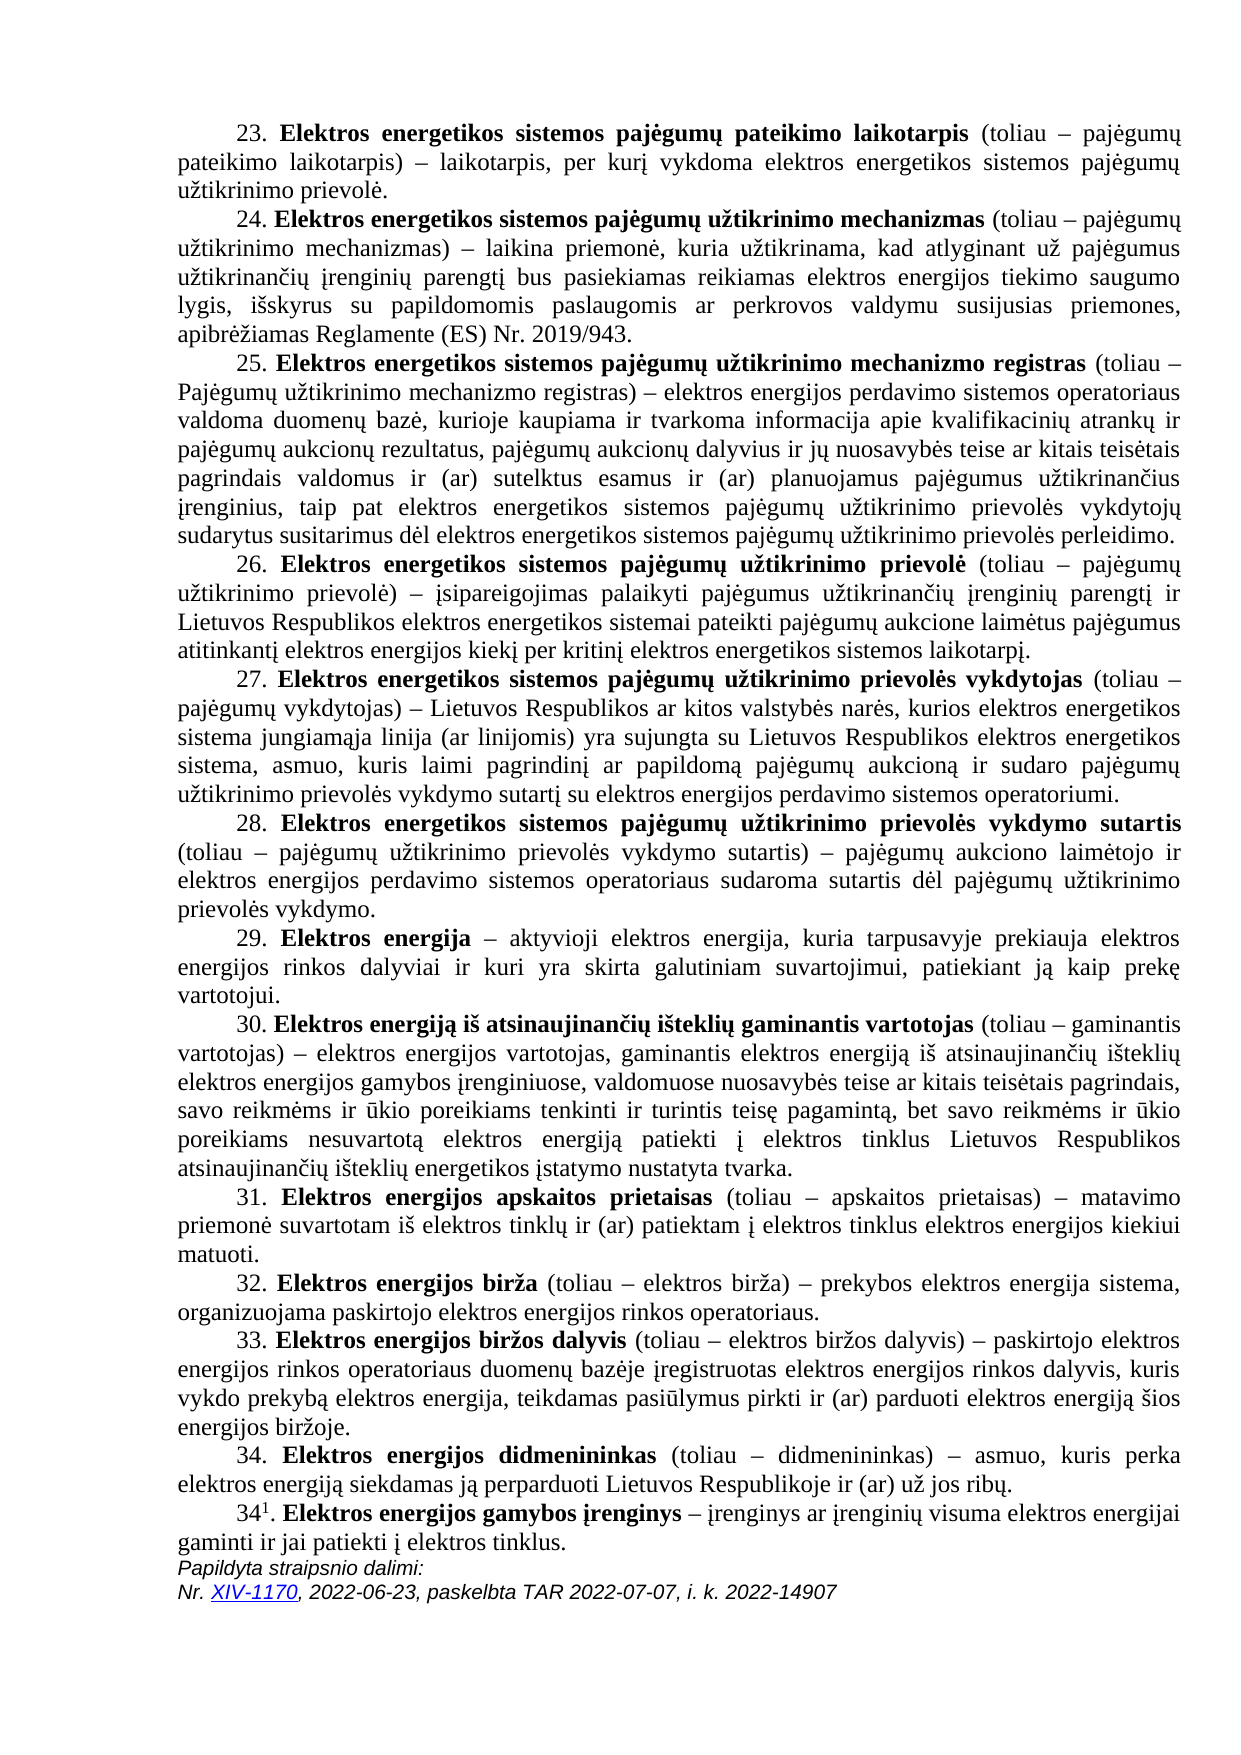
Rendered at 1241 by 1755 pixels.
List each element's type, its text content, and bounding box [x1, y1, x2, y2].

text 26. Elektros energetikos sistemos pajėgumų užtikrinimo prievolė (toliau – pajėgumų užtikrinimo prievolė) – įsipareigojimas palaikyti pajėgumus užtikrinančių įrenginių parengtį ir Lietuvos Respublikos elektros energetikos sistemai pateikti pajėgumų aukcione laimėtus pajėgumus atitinkantį elektros energijos kiekį per kritinį elektros energetikos sistemos laikotarpį. [177, 549, 1181, 664]
text 29. Elektros energija – aktyvioji elektros energija, kuria tarpusavyje prekiauja elektros energijos rinkos dalyviai ir kuri yra skirta galutiniam suvartojimui, patiekiant ją kaip prekę vartotojui. [177, 923, 1181, 1009]
text 32. Elektros energijos birža (toliau – elektros birža) – prekybos elektros energija sistema, organizuojama paskirtojo elektros energijos rinkos operatoriaus. [177, 1268, 1181, 1326]
text 30. Elektros energiją iš atsinaujinančių išteklių gaminantis vartotojas (toliau – gaminantis vartotojas) – elektros energijos vartotojas, gaminantis elektros energiją iš atsinaujinančių išteklių elektros energijos gamybos įrenginiuose, valdomuose nuosavybės teise ar kitais teisėtais pagrindais, savo reikmėms ir ūkio poreikiams tenkinti ir turintis teisę pagamintą, bet savo reikmėms ir ūkio poreikiams nesuvartotą elektros energiją patiekti į elektros tinklus Lietuvos Respublikos atsinaujinančių išteklių energetikos įstatymo nustatyta tvarka. [177, 1009, 1181, 1182]
text Nr. XIV-1170, 2022-06-23, paskelbta TAR 2022-07-07, i. k. 2022-14907 [177, 1579, 1181, 1603]
text 25. Elektros energetikos sistemos pajėgumų užtikrinimo mechanizmo registras (toliau – Pajėgumų užtikrinimo mechanizmo registras) – elektros energijos perdavimo sistemos operatoriaus valdoma duomenų bazė, kurioje kaupiama ir tvarkoma informacija apie kvalifikacinių atrankų ir pajėgumų aukcionų rezultatus, pajėgumų aukcionų dalyvius ir jų nuosavybės teise ar kitais teisėtais pagrindais valdomus ir (ar) sutelktus esamus ir (ar) planuojamus pajėgumus užtikrinančius įrenginius, taip pat elektros energetikos sistemos pajėgumų užtikrinimo prievolės vykdytojų sudarytus susitarimus dėl elektros energetikos sistemos pajėgumų užtikrinimo prievolės perleidimo. [177, 348, 1181, 549]
text 28. Elektros energetikos sistemos pajėgumų užtikrinimo prievolės vykdymo sutartis (toliau – pajėgumų užtikrinimo prievolės vykdymo sutartis) – pajėgumų aukciono laimėtojo ir elektros energijos perdavimo sistemos operatoriaus sudaroma sutartis dėl pajėgumų užtikrinimo prievolės vykdymo. [177, 808, 1181, 923]
text 27. Elektros energetikos sistemos pajėgumų užtikrinimo prievolės vykdytojas (toliau – pajėgumų vykdytojas) – Lietuvos Respublikos ar kitos valstybės narės, kurios elektros energetikos sistema jungiamąja linija (ar linijomis) yra sujungta su Lietuvos Respublikos elektros energetikos sistema, asmuo, kuris laimi pagrindinį ar papildomą pajėgumų aukcioną ir sudaro pajėgumų užtikrinimo prievolės vykdymo sutartį su elektros energijos perdavimo sistemos operatoriumi. [177, 664, 1181, 808]
text 341. Elektros energijos gamybos įrenginys – įrenginys ar įrenginių visuma elektros energijai gaminti ir jai patiekti į elektros tinklus. [177, 1498, 1181, 1556]
text 34. Elektros energijos didmenininkas (toliau – didmenininkas) – asmuo, kuris perka elektros energiją siekdamas ją perparduoti Lietuvos Respublikoje ir (ar) už jos ribų. [177, 1441, 1181, 1498]
text Papildyta straipsnio dalimi: [177, 1556, 1181, 1579]
text 23. Elektros energetikos sistemos pajėgumų pateikimo laikotarpis (toliau – pajėgumų pateikimo laikotarpis) – laikotarpis, per kurį vykdoma elektros energetikos sistemos pajėgumų užtikrinimo prievolė. [177, 118, 1181, 204]
text 24. Elektros energetikos sistemos pajėgumų užtikrinimo mechanizmas (toliau – pajėgumų užtikrinimo mechanizmas) – laikina priemonė, kuria užtikrinama, kad atlyginant už pajėgumus užtikrinančių įrenginių parengtį bus pasiekiamas reikiamas elektros energijos tiekimo saugumo lygis, išskyrus su papildomomis paslaugomis ar perkrovos valdymu susijusias priemones, apibrėžiamas Reglamente (ES) Nr. 2019/943. [177, 204, 1181, 348]
text 31. Elektros energijos apskaitos prietaisas (toliau – apskaitos prietaisas) – matavimo priemonė suvartotam iš elektros tinklų ir (ar) patiektam į elektros tinklus elektros energijos kiekiui matuoti. [177, 1182, 1181, 1268]
text 33. Elektros energijos biržos dalyvis (toliau – elektros biržos dalyvis) – paskirtojo elektros energijos rinkos operatoriaus duomenų bazėje įregistruotas elektros energijos rinkos dalyvis, kuris vykdo prekybą elektros energija, teikdamas pasiūlymus pirkti ir (ar) parduoti elektros energiją šios energijos biržoje. [177, 1326, 1181, 1441]
